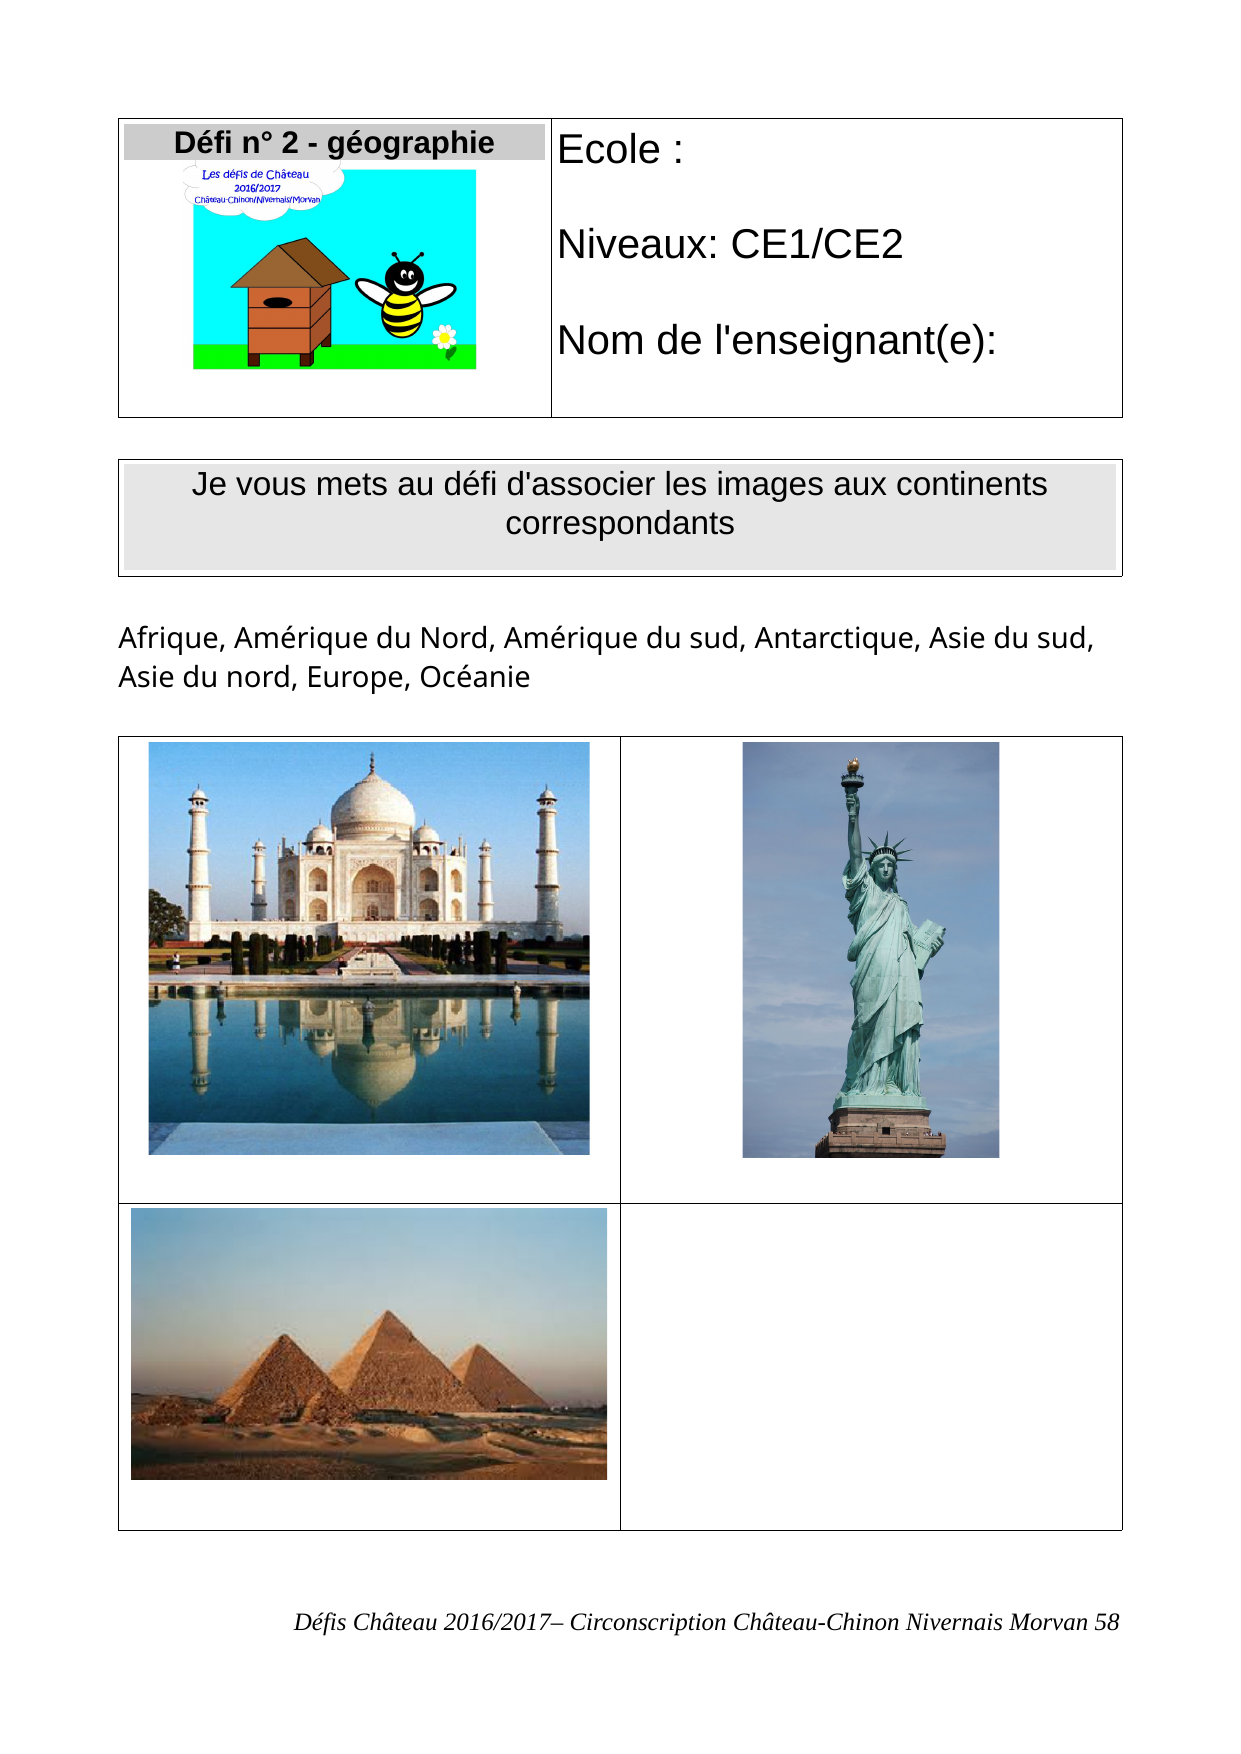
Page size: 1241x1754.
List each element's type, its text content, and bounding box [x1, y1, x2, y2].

table_header Ecole : Niveaux: CE1/CE2 Nom de l'enseignant(e): [552, 119, 1122, 417]
table_cell [621, 1204, 1122, 1530]
table_header [119, 737, 620, 1203]
table_header Défi n° 2 - géographie [119, 119, 551, 417]
picture [183, 160, 486, 374]
table_cell [119, 1204, 620, 1530]
text Afrique, Amérique du Nord, Amérique du sud, Antarctique, Asie du sud, Asie du nord, Europe, Océanie [118, 617, 1122, 696]
picture [131, 1208, 608, 1480]
table_header Je vous mets au défi d'associer les images aux continents correspondants [119, 460, 1122, 576]
picture [148, 742, 590, 1155]
picture [742, 742, 1000, 1158]
table_header [621, 1158, 1122, 1203]
table_header [621, 737, 1122, 1157]
